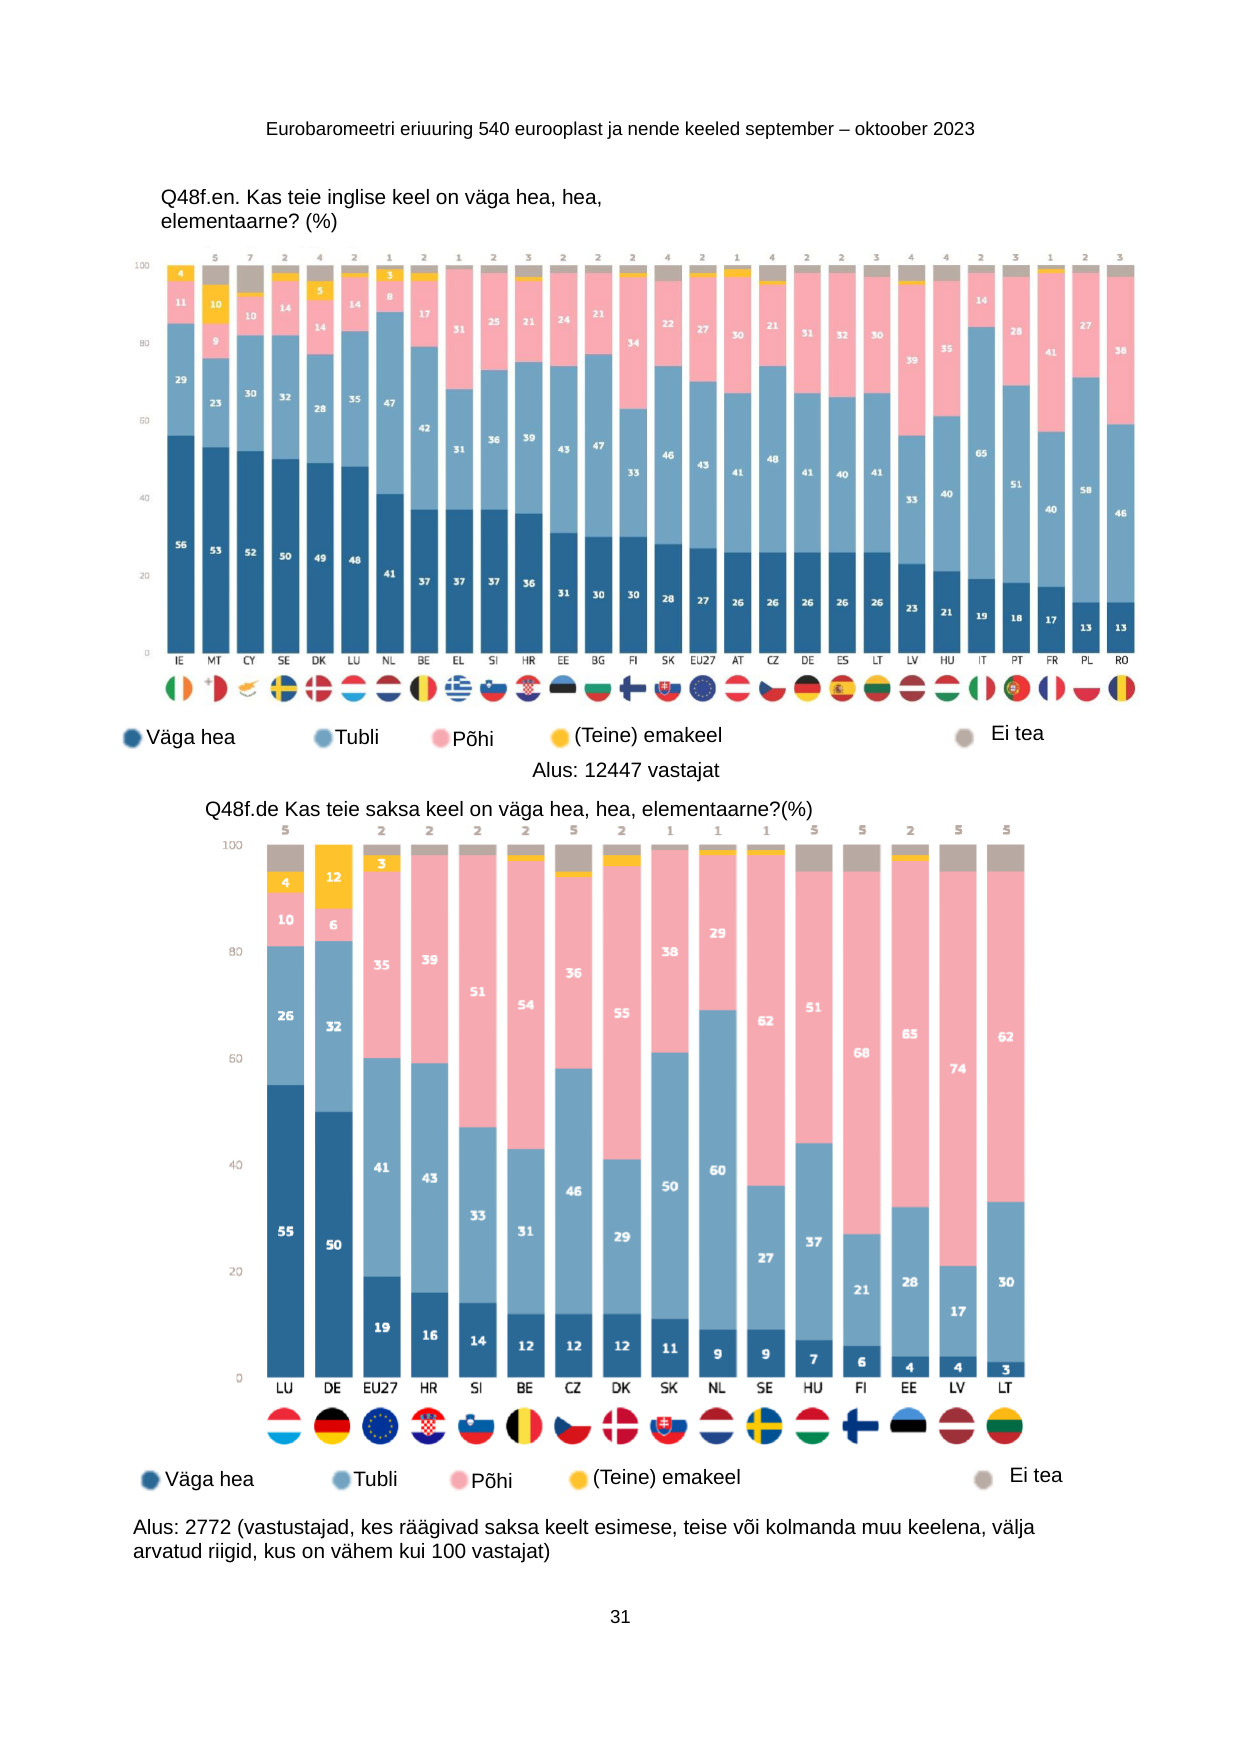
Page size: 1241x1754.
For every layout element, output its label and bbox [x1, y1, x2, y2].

picture [122, 246, 1149, 706]
picture [136, 1453, 995, 1493]
picture [216, 818, 1033, 1450]
picture [118, 711, 976, 751]
